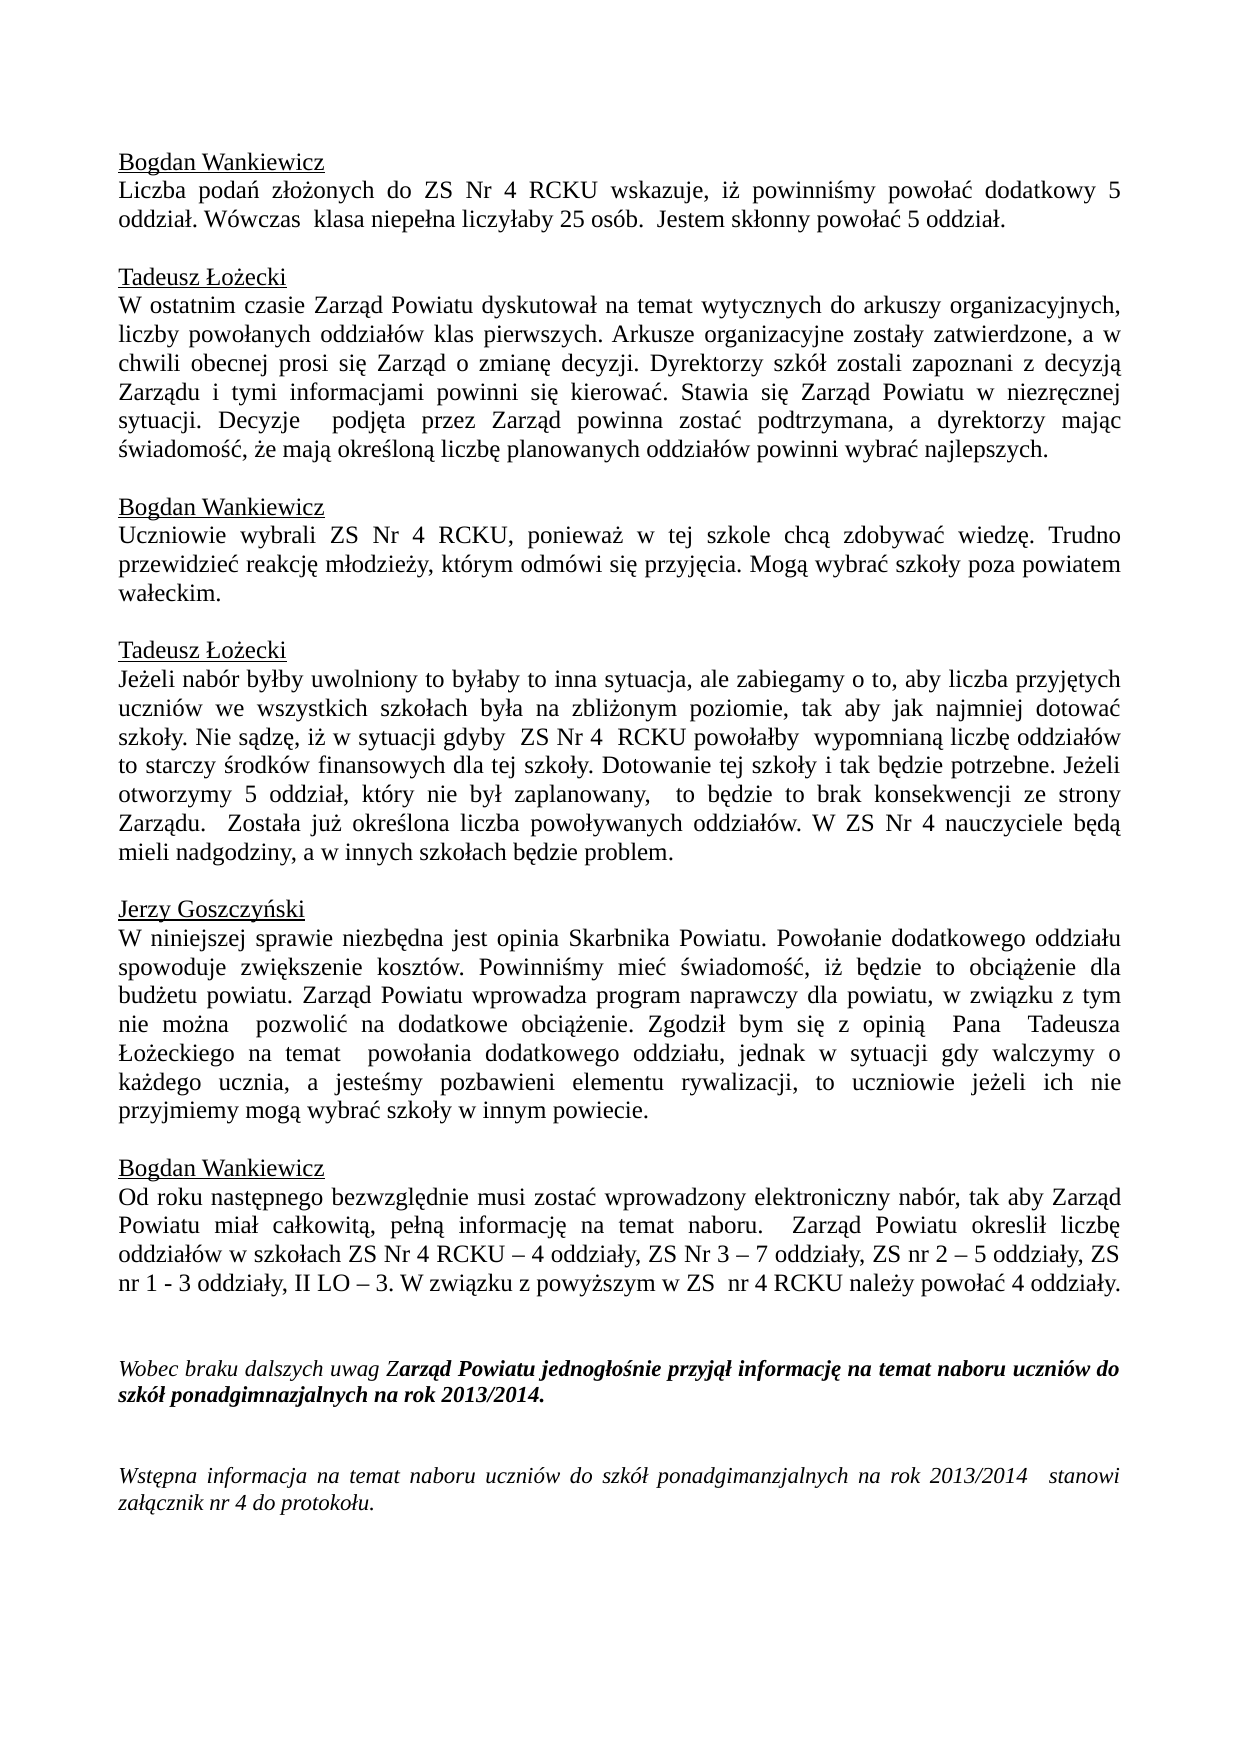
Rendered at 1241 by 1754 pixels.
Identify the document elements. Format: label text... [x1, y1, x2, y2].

text Jeżeli nabór byłby uwolniony to byłaby to inna sytuacja, ale zabiegamy o to, aby liczba przyjętych uczniów we wszystkich szkołach była na zbliżonym poziomie, tak aby jak najmniej dotować szkoły. Nie sądzę, iż w sytuacji gdyby ZS Nr 4 RCKU powołałby wypomnianą liczbę oddziałów to starczy środków finansowych dla tej szkoły. Dotowanie tej szkoły i tak będzie potrzebne. Jeżeli otworzymy 5 oddział, który nie był zaplanowany, to będzie to brak konsekwencji ze strony Zarządu. Została już określona liczba powoływanych oddziałów. W ZS Nr 4 nauczyciele będą mieli nadgodziny, a w innych szkołach będzie problem. [118, 664, 1122, 866]
text Bogdan Wankiewicz [118, 492, 1122, 521]
text Tadeusz Łożecki [118, 262, 1122, 291]
text Tadeusz Łożecki [118, 636, 1122, 664]
text Bogdan Wankiewicz [118, 147, 1122, 176]
text W ostatnim czasie Zarząd Powiatu dyskutował na temat wytycznych do arkuszy organizacyjnych, liczby powołanych oddziałów klas pierwszych. Arkusze organizacyjne zostały zatwierdzone, a w chwili obecnej prosi się Zarząd o zmianę decyzji. Dyrektorzy szkół zostali zapoznani z decyzją Zarządu i tymi informacjami powinni się kierować. Stawia się Zarząd Powiatu w niezręcznej sytuacji. Decyzje podjęta przez Zarząd powinna zostać podtrzymana, a dyrektorzy mając świadomość, że mają określoną liczbę planowanych oddziałów powinni wybrać najlepszych. [118, 291, 1122, 463]
text Wobec braku dalszych uwag Zarząd Powiatu jednogłośnie przyjął informację na temat naboru uczniów do szkół ponadgimnazjalnych na rok 2013/2014. [118, 1355, 1122, 1407]
text Uczniowie wybrali ZS Nr 4 RCKU, ponieważ w tej szkole chcą zdobywać wiedzę. Trudno przewidzieć reakcję młodzieży, którym odmówi się przyjęcia. Mogą wybrać szkoły poza powiatem wałeckim. [118, 521, 1122, 607]
text Liczba podań złożonych do ZS Nr 4 RCKU wskazuje, iż powinniśmy powołać dodatkowy 5 oddział. Wówczas klasa niepełna liczyłaby 25 osób. Jestem skłonny powołać 5 oddział. [118, 176, 1122, 233]
text Jerzy Goszczyński [118, 894, 1122, 923]
text Bogdan Wankiewicz [118, 1153, 1122, 1182]
text Wstępna informacja na temat naboru uczniów do szkół ponadgimanzjalnych na rok 2013/2014 stanowi załącznik nr 4 do protokołu. [118, 1463, 1122, 1515]
text Od roku następnego bezwzględnie musi zostać wprowadzony elektroniczny nabór, tak aby Zarząd Powiatu miał całkowitą, pełną informację na temat naboru. Zarząd Powiatu okreslił liczbę oddziałów w szkołach ZS Nr 4 RCKU – 4 oddziały, ZS Nr 3 – 7 oddziały, ZS nr 2 – 5 oddziały, ZS nr 1 - 3 oddziały, II LO – 3. W związku z powyższym w ZS nr 4 RCKU należy powołać 4 oddziały. [118, 1182, 1122, 1297]
text W niniejszej sprawie niezbędna jest opinia Skarbnika Powiatu. Powołanie dodatkowego oddziału spowoduje zwiększenie kosztów. Powinniśmy mieć świadomość, iż będzie to obciążenie dla budżetu powiatu. Zarząd Powiatu wprowadza program naprawczy dla powiatu, w związku z tym nie można pozwolić na dodatkowe obciążenie. Zgodził bym się z opinią Pana Tadeusza Łożeckiego na temat powołania dodatkowego oddziału, jednak w sytuacji gdy walczymy o każdego ucznia, a jesteśmy pozbawieni elementu rywalizacji, to uczniowie jeżeli ich nie przyjmiemy mogą wybrać szkoły w innym powiecie. [118, 923, 1122, 1124]
